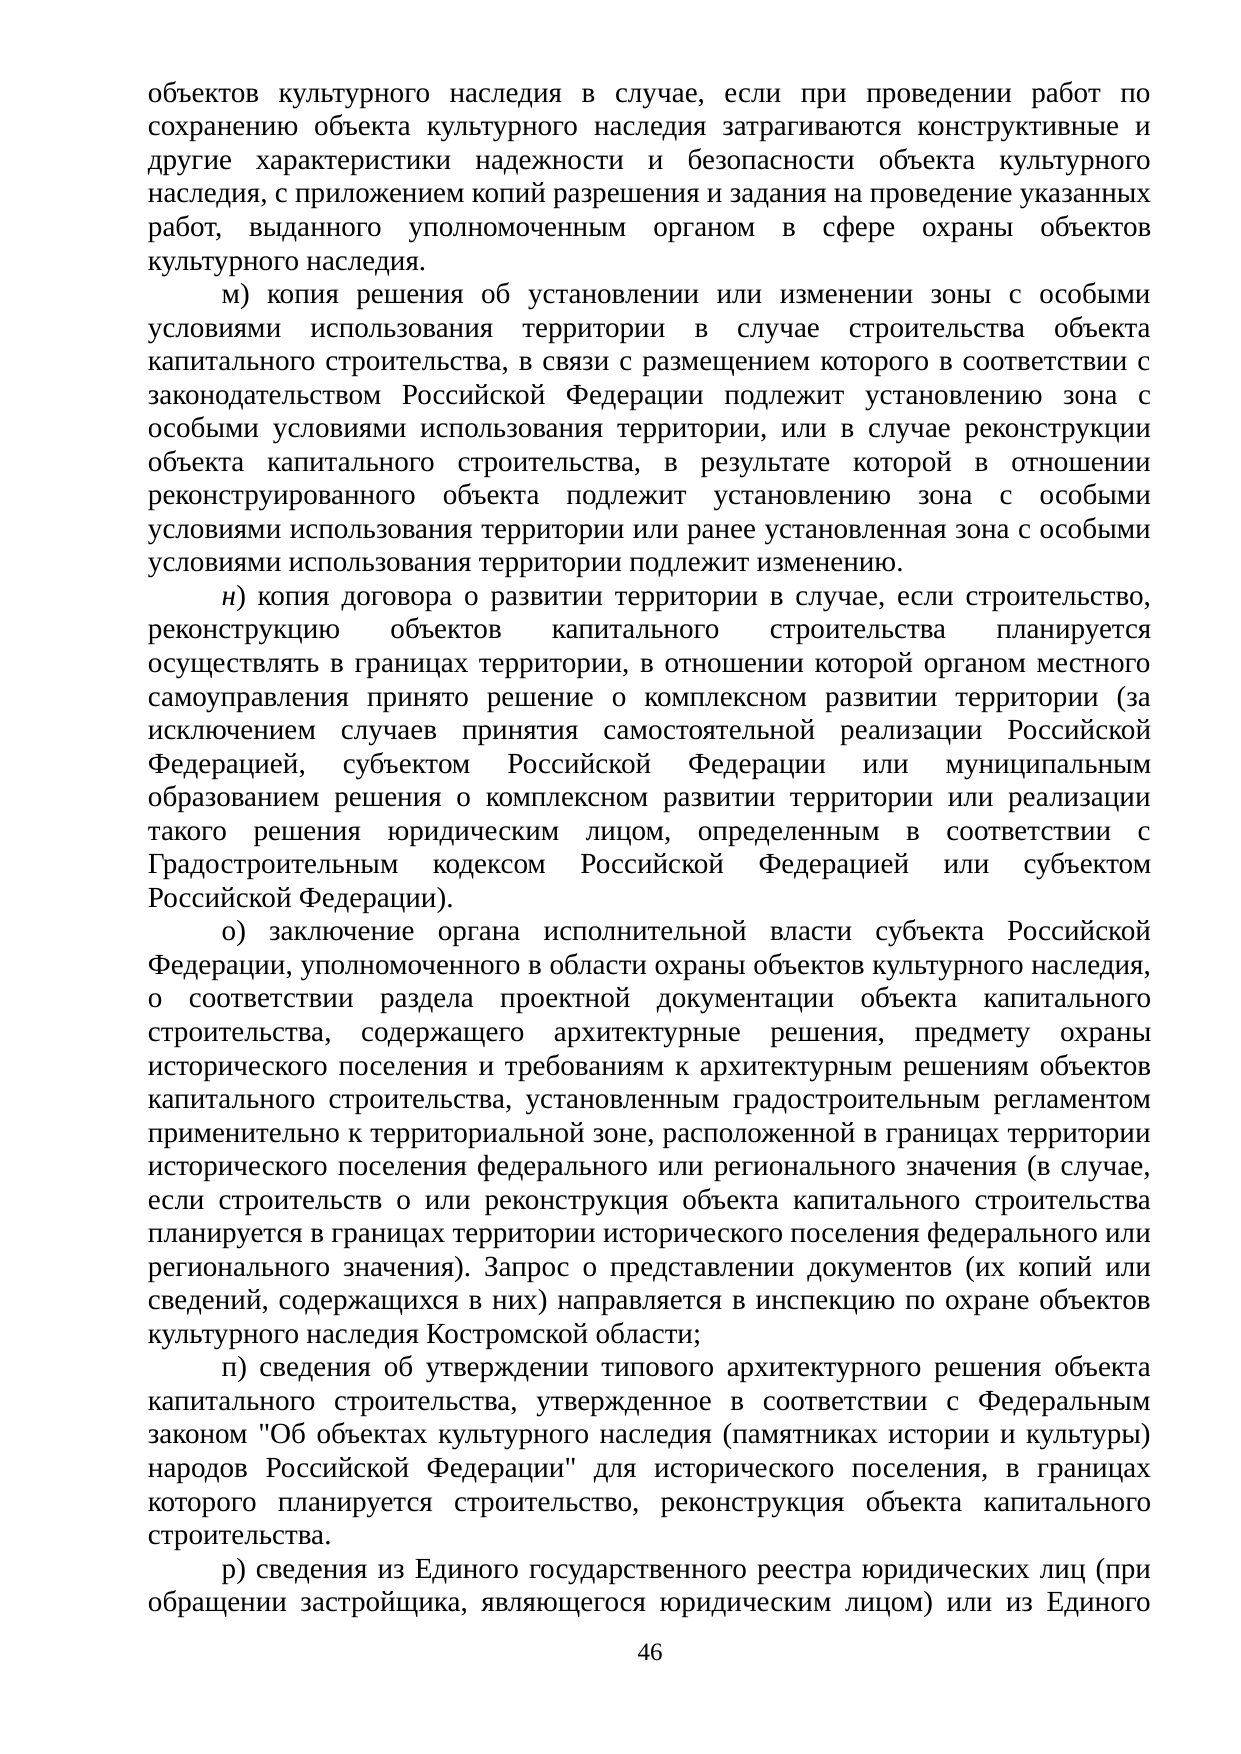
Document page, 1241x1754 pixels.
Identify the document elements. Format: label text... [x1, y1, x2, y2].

text объектов культурного наследия в случае, если при проведении работ по сохранению объекта культурного наследия затрагиваются конструктивные и другие характеристики надежности и безопасности объекта культурного наследия, с приложением копий разрешения и задания на проведение указанных работ, выданного уполномоченным органом в сфере охраны объектов культурного наследия. [148, 75, 1152, 276]
text р) сведения из Единого государственного реестра юридических лиц (при обращении застройщика, являющегося юридическим лицом) или из Единого [148, 1551, 1152, 1618]
text п) сведения об утверждении типового архитектурного решения объекта капитального строительства, утвержденное в соответствии с Федеральным законом "Об объектах культурного наследия (памятниках истории и культуры) народов Российской Федерации" для исторического поселения, в границах которого планируется строительство, реконструкция объекта капитального строительства. [148, 1349, 1152, 1551]
text м) копия решения об установлении или изменении зоны с особыми условиями использования территории в случае строительства объекта капитального строительства, в связи с размещением которого в соответствии с законодательством Российской Федерации подлежит установлению зона с особыми условиями использования территории, или в случае реконструкции объекта капитального строительства, в результате которой в отношении реконструированного объекта подлежит установлению зона с особыми условиями использования территории или ранее установленная зона с особыми условиями использования территории подлежит изменению. [148, 276, 1152, 578]
text о) заключение органа исполнительной власти субъекта Российской Федерации, уполномоченного в области охраны объектов культурного наследия, о соответствии раздела проектной документации объекта капитального строительства, содержащего архитектурные решения, предмету охраны исторического поселения и требованиям к архитектурным решениям объектов капитального строительства, установленным градостроительным регламентом применительно к территориальной зоне, расположенной в границах территории исторического поселения федерального или регионального значения (в случае, если строительств о или реконструкция объекта капитального строительства планируется в границах территории исторического поселения федерального или регионального значения). Запрос о представлении документов (их копий или сведений, содержащихся в них) направляется в инспекцию по охране объектов культурного наследия Костромской области; [148, 913, 1152, 1349]
text н) копия договора о развитии территории в случае, если строительство, реконструкцию объектов капитального строительства планируется осуществлять в границах территории, в отношении которой органом местного самоуправления принято решение о комплексном развитии территории (за исключением случаев принятия самостоятельной реализации Российской Федерацией, субъектом Российской Федерации или муниципальным образованием решения о комплексном развитии территории или реализации такого решения юридическим лицом, определенным в соответствии с Градостроительным кодексом Российской Федерацией или субъектом Российской Федерации). [148, 578, 1152, 913]
